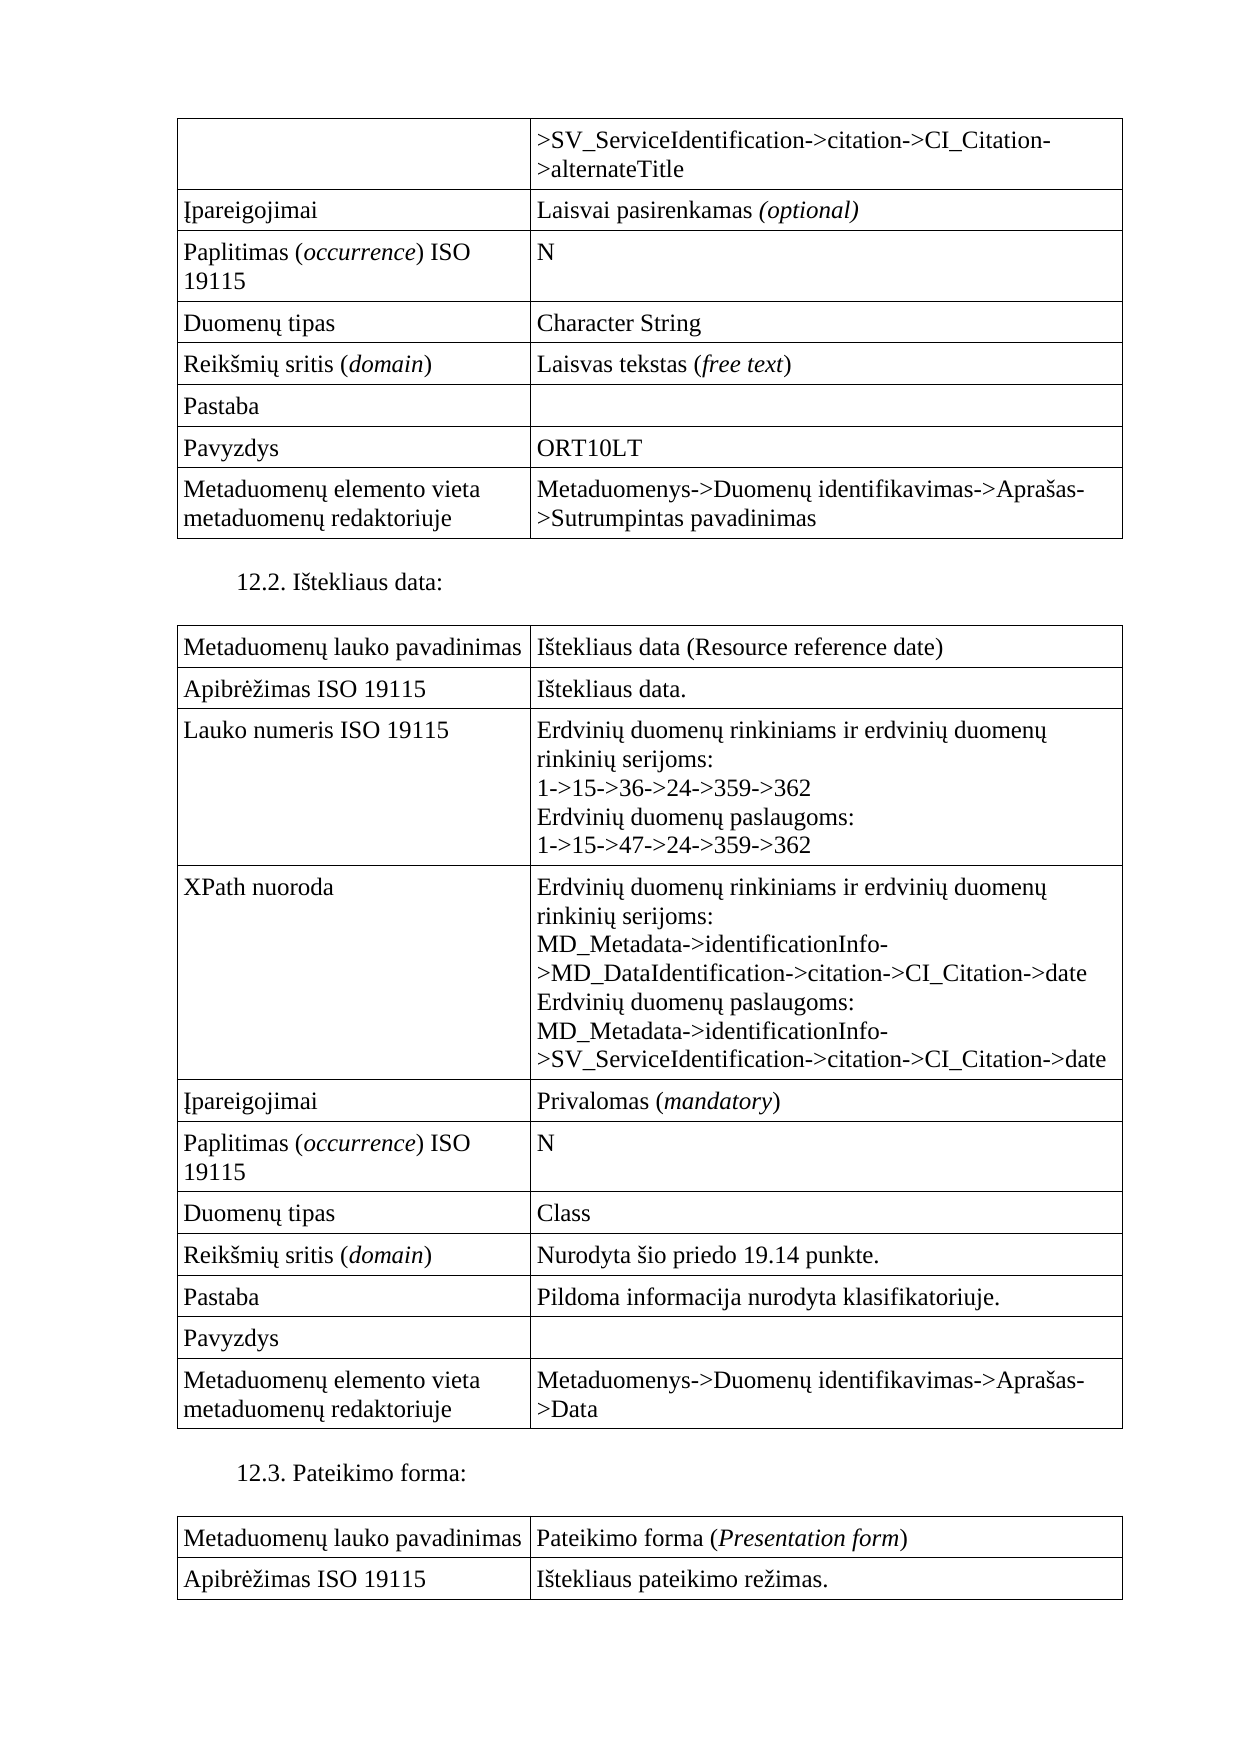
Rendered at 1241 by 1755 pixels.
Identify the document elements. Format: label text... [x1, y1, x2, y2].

table_cell Metaduomenys->Duomenų identifikavimas->Aprašas->Data [531, 1359, 1122, 1428]
table_cell Įpareigojimai [178, 190, 530, 230]
text 12.2. Ištekliaus data: [177, 567, 1122, 596]
table_cell Metaduomenys->Duomenų identifikavimas->Aprašas->Sutrumpintas pavadinimas [531, 468, 1122, 538]
table_cell Laisvas tekstas (free text) [531, 343, 1122, 384]
text 12.3. Pateikimo forma: [177, 1458, 1122, 1487]
table_cell Ištekliaus data. [531, 668, 1122, 708]
table_cell N [531, 231, 1122, 301]
table_cell Apibrėžimas ISO 19115 [178, 1558, 530, 1599]
table_cell Reikšmių sritis (domain) [178, 343, 530, 384]
table_cell Erdvinių duomenų rinkiniams ir erdvinių duomenų rinkinių serijoms: MD_Metadata->identificationInfo->MD_DataIdentification->citation->CI_Citation->date Erdvinių duomenų paslaugoms: MD_Metadata->identificationInfo->SV_ServiceIdentification->citation->CI_Citation->date [531, 866, 1122, 1079]
table_cell XPath nuoroda [178, 866, 530, 1079]
table_cell Reikšmių sritis (domain) [178, 1234, 530, 1274]
table_cell Metaduomenų elemento vieta metaduomenų redaktoriuje [178, 468, 530, 538]
table_cell Laisvai pasirenkamas (optional) [531, 190, 1122, 230]
table_cell Pavyzdys [178, 427, 530, 467]
table_header Ištekliaus data (Resource reference date) [531, 626, 1122, 667]
table_cell Nurodyta šio priedo 19.14 punkte. [531, 1234, 1122, 1274]
table_cell [531, 1317, 1122, 1358]
table_cell Pastaba [178, 385, 530, 426]
table_cell [178, 119, 530, 188]
table_header Metaduomenų lauko pavadinimas [178, 626, 530, 667]
table_cell ORT10LT [531, 427, 1122, 467]
table_header Metaduomenų lauko pavadinimas [178, 1517, 530, 1557]
table_cell Ištekliaus pateikimo režimas. [531, 1558, 1122, 1599]
table_cell Paplitimas (occurrence) ISO 19115 [178, 231, 530, 301]
table_cell N [531, 1122, 1122, 1191]
table_cell Pildoma informacija nurodyta klasifikatoriuje. [531, 1276, 1122, 1316]
table_cell [531, 385, 1122, 426]
table_cell Metaduomenų elemento vieta metaduomenų redaktoriuje [178, 1359, 530, 1428]
table_header Pateikimo forma (Presentation form) [531, 1517, 1122, 1557]
table_cell Lauko numeris ISO 19115 [178, 709, 530, 865]
table_cell Privalomas (mandatory) [531, 1080, 1122, 1121]
table_cell Duomenų tipas [178, 302, 530, 342]
table_cell Paplitimas (occurrence) ISO 19115 [178, 1122, 530, 1191]
table_cell Įpareigojimai [178, 1080, 530, 1121]
table_cell Pavyzdys [178, 1317, 530, 1358]
table_cell >SV_ServiceIdentification->citation->CI_Citation->alternateTitle [531, 119, 1122, 188]
table_cell Class [531, 1192, 1122, 1233]
table_cell Apibrėžimas ISO 19115 [178, 668, 530, 708]
table_cell Pastaba [178, 1276, 530, 1316]
table_cell Character String [531, 302, 1122, 342]
table_cell Erdvinių duomenų rinkiniams ir erdvinių duomenų rinkinių serijoms: 1->15->36->24->359->362 Erdvinių duomenų paslaugoms: 1->15->47->24->359->362 [531, 709, 1122, 865]
table_cell Duomenų tipas [178, 1192, 530, 1233]
